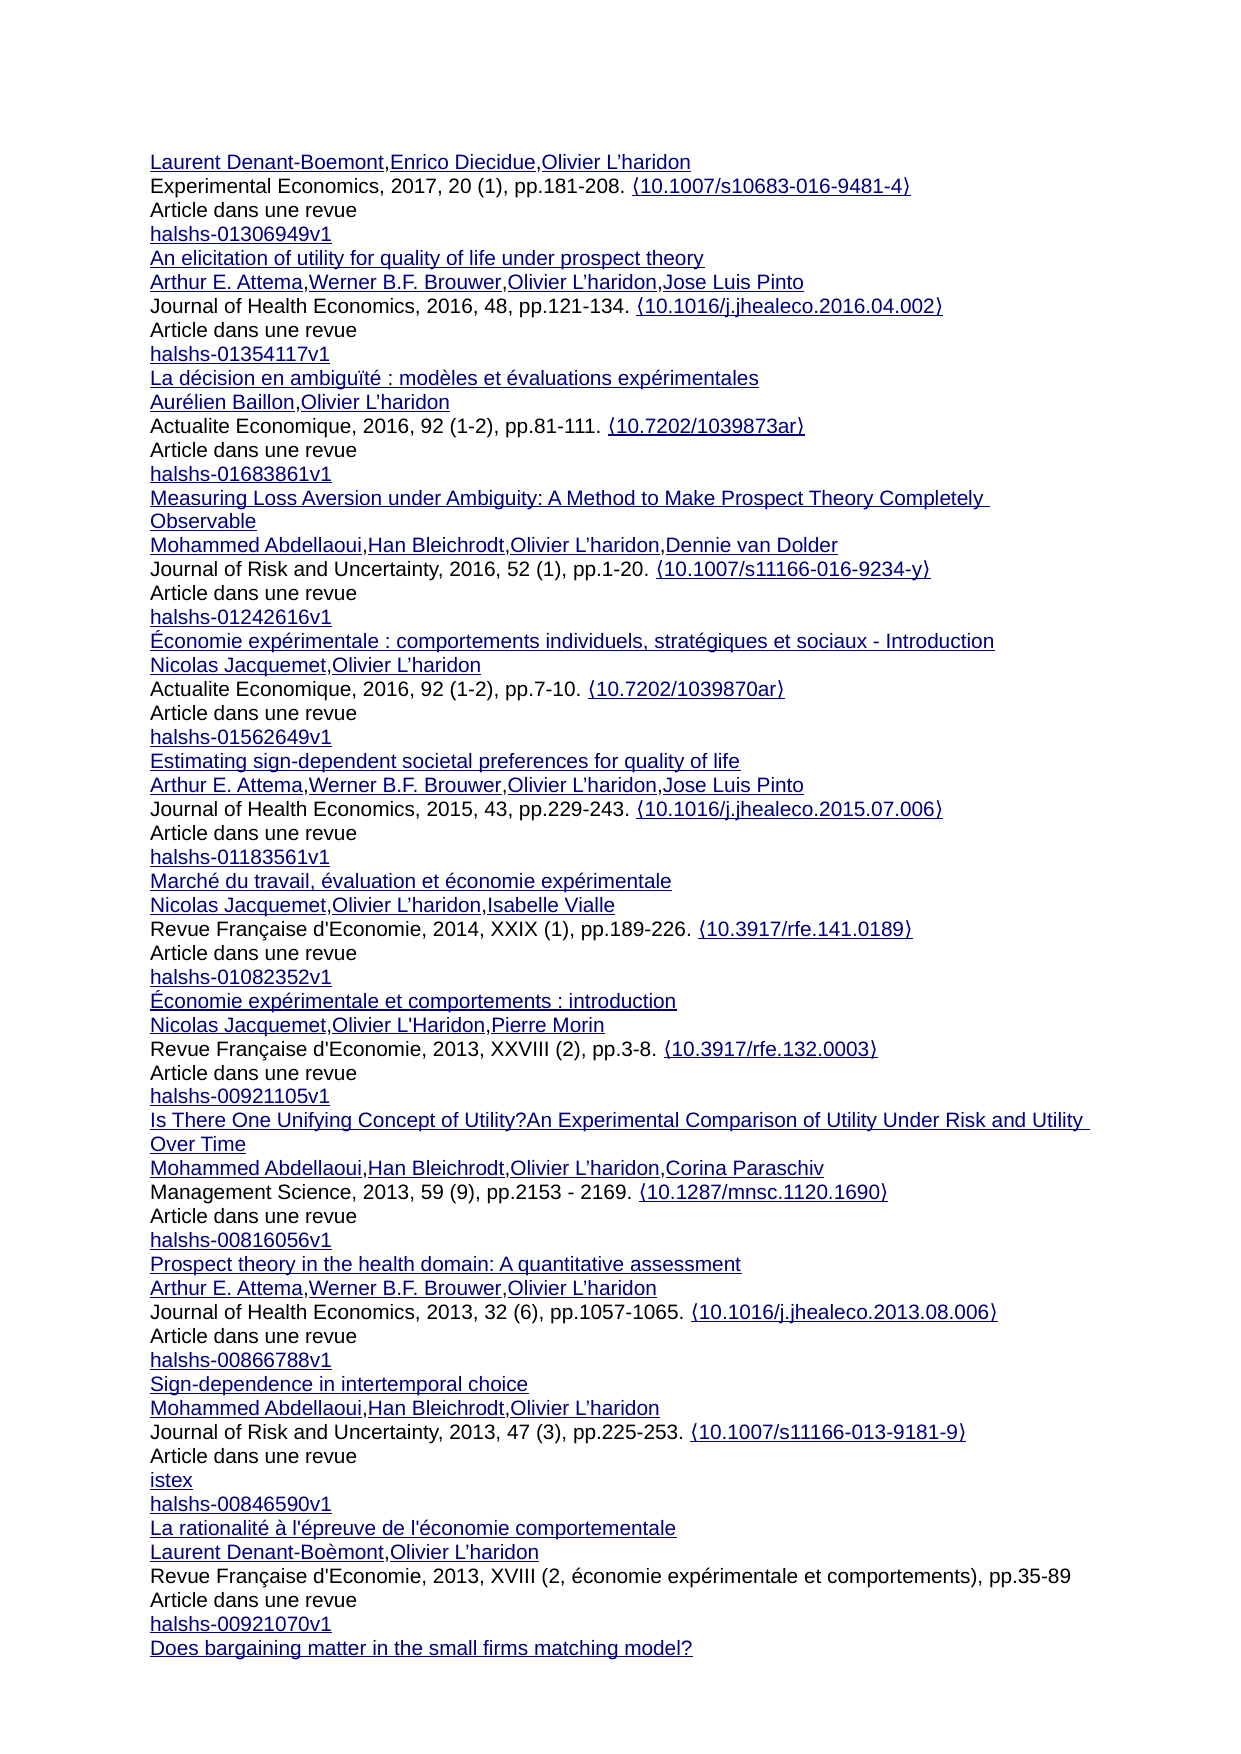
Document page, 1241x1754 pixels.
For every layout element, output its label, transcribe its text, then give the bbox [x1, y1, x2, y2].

table_cell Does bargaining matter in the small firms matching model? [150, 1635, 1090, 1659]
table_cell Sign-dependence in intertemporal choice Mohammed Abdellaoui,Han Bleichrodt,Olivier L’haridon Journal of Risk and Uncertainty, 2013, 47 (3), pp.225-253. ⟨10.1007/s11166-013-9181-9⟩ Article dans une revue istex halshs-00846590v1 [150, 1372, 1090, 1516]
table_cell Marché du travail, évaluation et économie expérimentale Nicolas Jacquemet,Olivier L’haridon,Isabelle Vialle Revue Française d'Economie, 2014, XXIX (1), pp.189-226. ⟨10.3917/rfe.141.0189⟩ Article dans une revue halshs-01082352v1 [150, 869, 1090, 988]
table_cell Économie expérimentale et comportements : introduction Nicolas Jacquemet,Olivier L'Haridon,Pierre Morin Revue Française d'Economie, 2013, XXVIII (2), pp.3-8. ⟨10.3917/rfe.132.0003⟩ Article dans une revue halshs-00921105v1 [150, 989, 1090, 1108]
table_cell An elicitation of utility for quality of life under prospect theory Arthur E. Attema,Werner B.F. Brouwer,Olivier L’haridon,Jose Luis Pinto Journal of Health Economics, 2016, 48, pp.121-134. ⟨10.1016/j.jhealeco.2016.04.002⟩ Article dans une revue halshs-01354117v1 [150, 246, 1090, 366]
table_cell Économie expérimentale : comportements individuels, stratégiques et sociaux - Introduction Nicolas Jacquemet,Olivier L’haridon Actualite Economique, 2016, 92 (1-2), pp.7-10. ⟨10.7202/1039870ar⟩ Article dans une revue halshs-01562649v1 [150, 629, 1090, 749]
table_cell La rationalité à l'épreuve de l'économie comportementale Laurent Denant-Boèmont,Olivier L’haridon Revue Française d'Economie, 2013, XVIII (2, économie expérimentale et comportements), pp.35-89 Article dans une revue halshs-00921070v1 [150, 1516, 1090, 1635]
table_cell Measuring Loss Aversion under Ambiguity: A Method to Make Prospect Theory Completely Observable Mohammed Abdellaoui,Han Bleichrodt,Olivier L’haridon,Dennie van Dolder Journal of Risk and Uncertainty, 2016, 52 (1), pp.1-20. ⟨10.1007/s11166-016-9234-y⟩ Article dans une revue halshs-01242616v1 [150, 485, 1090, 629]
table_cell Estimating sign-dependent societal preferences for quality of life Arthur E. Attema,Werner B.F. Brouwer,Olivier L’haridon,Jose Luis Pinto Journal of Health Economics, 2015, 43, pp.229-243. ⟨10.1016/j.jhealeco.2015.07.006⟩ Article dans une revue halshs-01183561v1 [150, 749, 1090, 869]
table_cell Laurent Denant-Boemont,Enrico Diecidue,Olivier L’haridon Experimental Economics, 2017, 20 (1), pp.181-208. ⟨10.1007/s10683-016-9481-4⟩ Article dans une revue halshs-01306949v1 [150, 150, 1090, 246]
table_cell Is There One Unifying Concept of Utility?An Experimental Comparison of Utility Under Risk and Utility [150, 1108, 1090, 1129]
table_cell Over Time Mohammed Abdellaoui,Han Bleichrodt,Olivier L’haridon,Corina Paraschiv Management Science, 2013, 59 (9), pp.2153 - 2169. ⟨10.1287/mnsc.1120.1690⟩ Article dans une revue halshs-00816056v1 [150, 1130, 1090, 1252]
table_cell La décision en ambiguïté : modèles et évaluations expérimentales Aurélien Baillon,Olivier L’haridon Actualite Economique, 2016, 92 (1-2), pp.81-111. ⟨10.7202/1039873ar⟩ Article dans une revue halshs-01683861v1 [150, 366, 1090, 485]
table_cell Prospect theory in the health domain: A quantitative assessment Arthur E. Attema,Werner B.F. Brouwer,Olivier L’haridon Journal of Health Economics, 2013, 32 (6), pp.1057-1065. ⟨10.1016/j.jhealeco.2013.08.006⟩ Article dans une revue halshs-00866788v1 [150, 1252, 1090, 1372]
